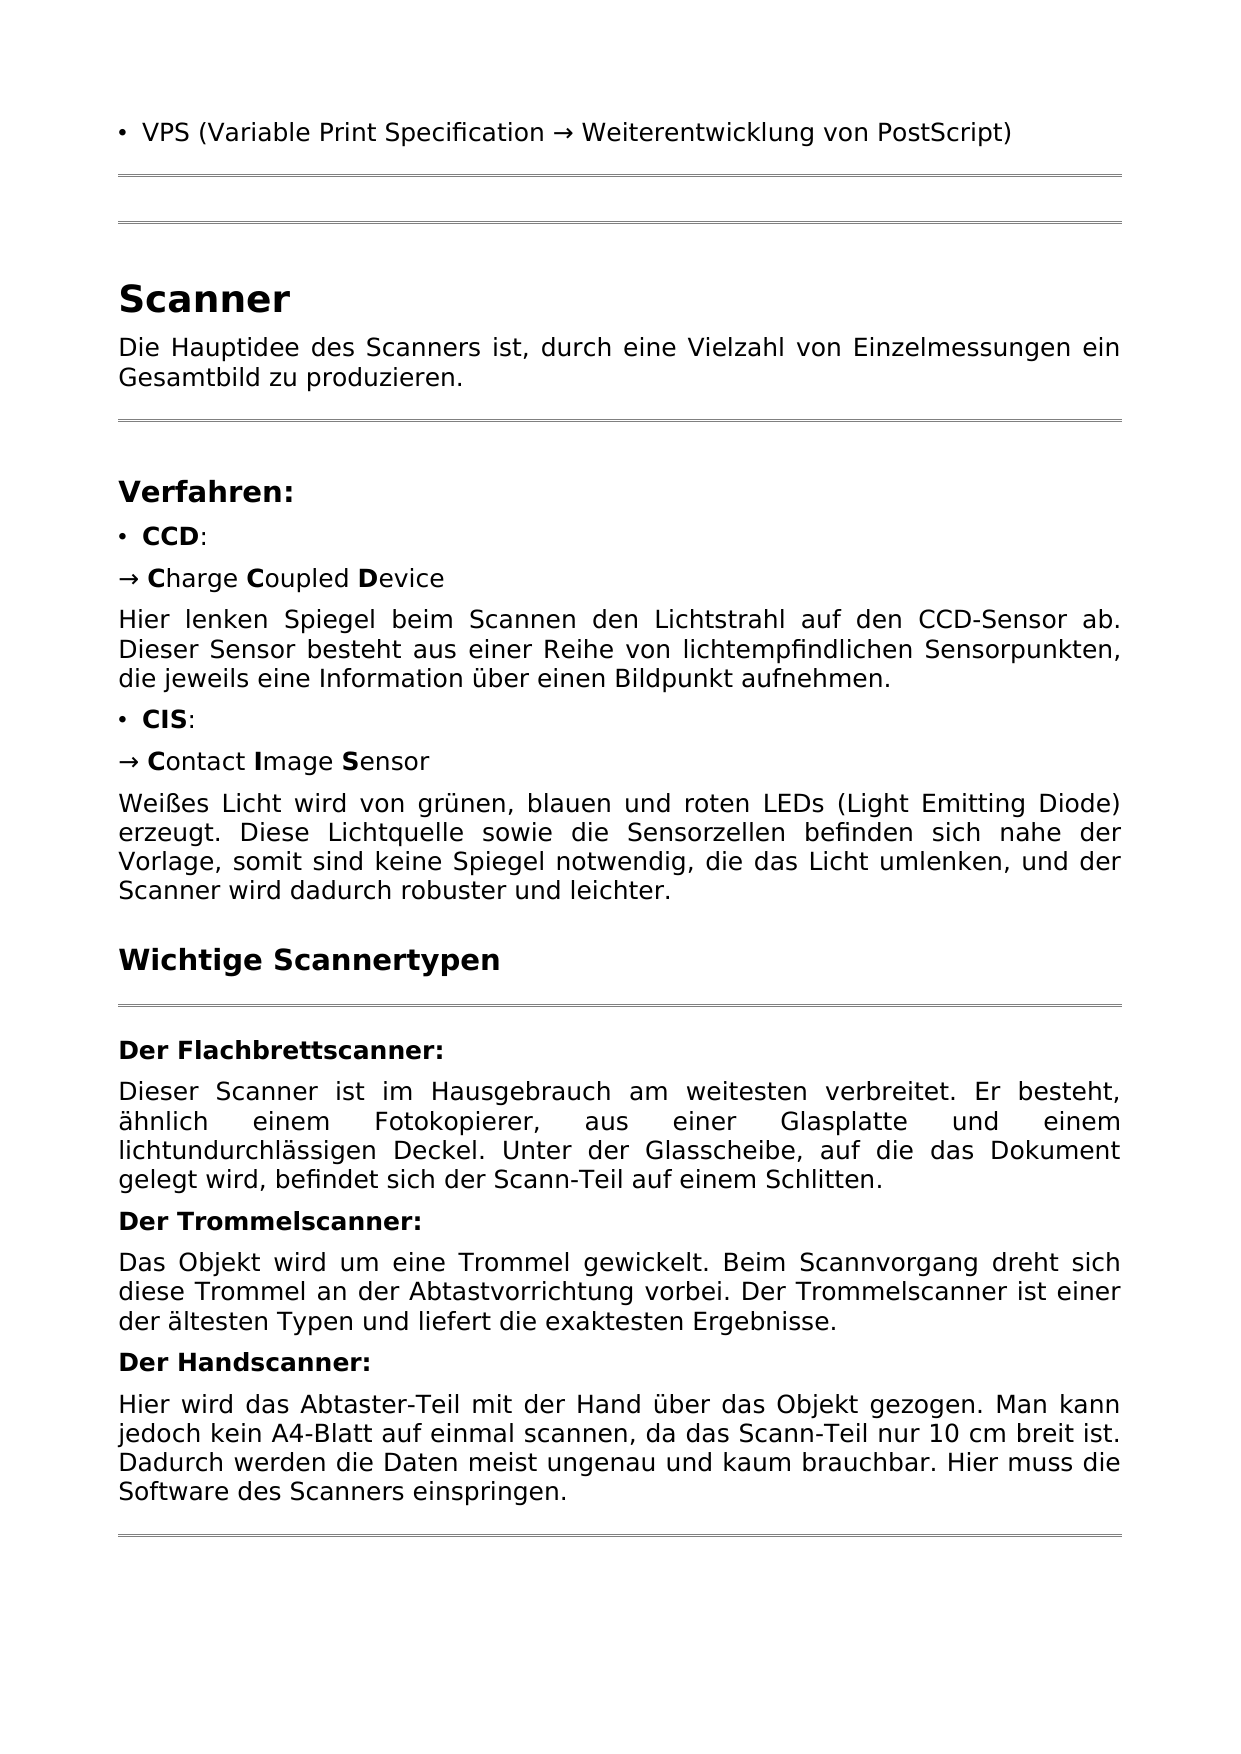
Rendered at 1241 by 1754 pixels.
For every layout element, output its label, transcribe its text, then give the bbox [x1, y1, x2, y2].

text Hier lenken Spiegel beim Scannen den Lichtstrahl auf den CCD-Sensor ab. Dieser Sensor besteht aus einer Reihe von lichtempfindlichen Sensorpunkten, die jeweils eine Information über einen Bildpunkt aufnehmen. [118, 606, 1122, 693]
text → Charge Coupled Device [118, 564, 1122, 593]
text Der Flachbrettscanner: [118, 1036, 1122, 1065]
text Weißes Licht wird von grünen, blauen und roten LEDs (Light Emitting Diode) erzeugt. Diese Lichtquelle sowie die Sensorzellen befinden sich nahe der Vorlage, somit sind keine Spiegel notwendig, die das Licht umlenken, und der Scanner wird dadurch robuster und leichter. [118, 789, 1122, 906]
text → Contact Image Sensor [118, 747, 1122, 776]
text Hier wird das Abtaster-Teil mit der Hand über das Objekt gezogen. Man kann jedoch kein A4-Blatt auf einmal scannen, da das Scann-Teil nur 10 cm breit ist. Dadurch werden die Daten meist ungenau und kaum brauchbar. Hier muss die Software des Scanners einspringen. [118, 1390, 1122, 1507]
list CIS: [118, 706, 1122, 735]
text Der Handscanner: [118, 1348, 1122, 1378]
list VPS (Variable Print Specification → Weiterentwicklung von PostScript) [118, 118, 1122, 147]
subtitle Wichtige Scannertypen [118, 943, 1122, 977]
text Die Hauptidee des Scanners ist, durch eine Vielzahl von Einzelmessungen ein Gesamtbild zu produzieren. [118, 334, 1122, 392]
subtitle Scanner [118, 277, 1122, 321]
subtitle Verfahren: [118, 476, 1122, 510]
text Der Trommelscanner: [118, 1207, 1122, 1236]
list CCD: [118, 522, 1122, 551]
text Das Objekt wird um eine Trommel gewickelt. Beim Scannvorgang dreht sich diese Trommel an der Abtastvorrichtung vorbei. Der Trommelscanner ist einer der ältesten Typen und liefert die exaktesten Ergebnisse. [118, 1248, 1122, 1336]
text Dieser Scanner ist im Hausgebrauch am weitesten verbreitet. Er besteht, ähnlich einem Fotokopierer, aus einer Glasplatte und einem lichtundurchlässigen Deckel. Unter der Glasscheibe, auf die das Dokument gelegt wird, befindet sich der Scann-Teil auf einem Schlitten. [118, 1078, 1122, 1194]
